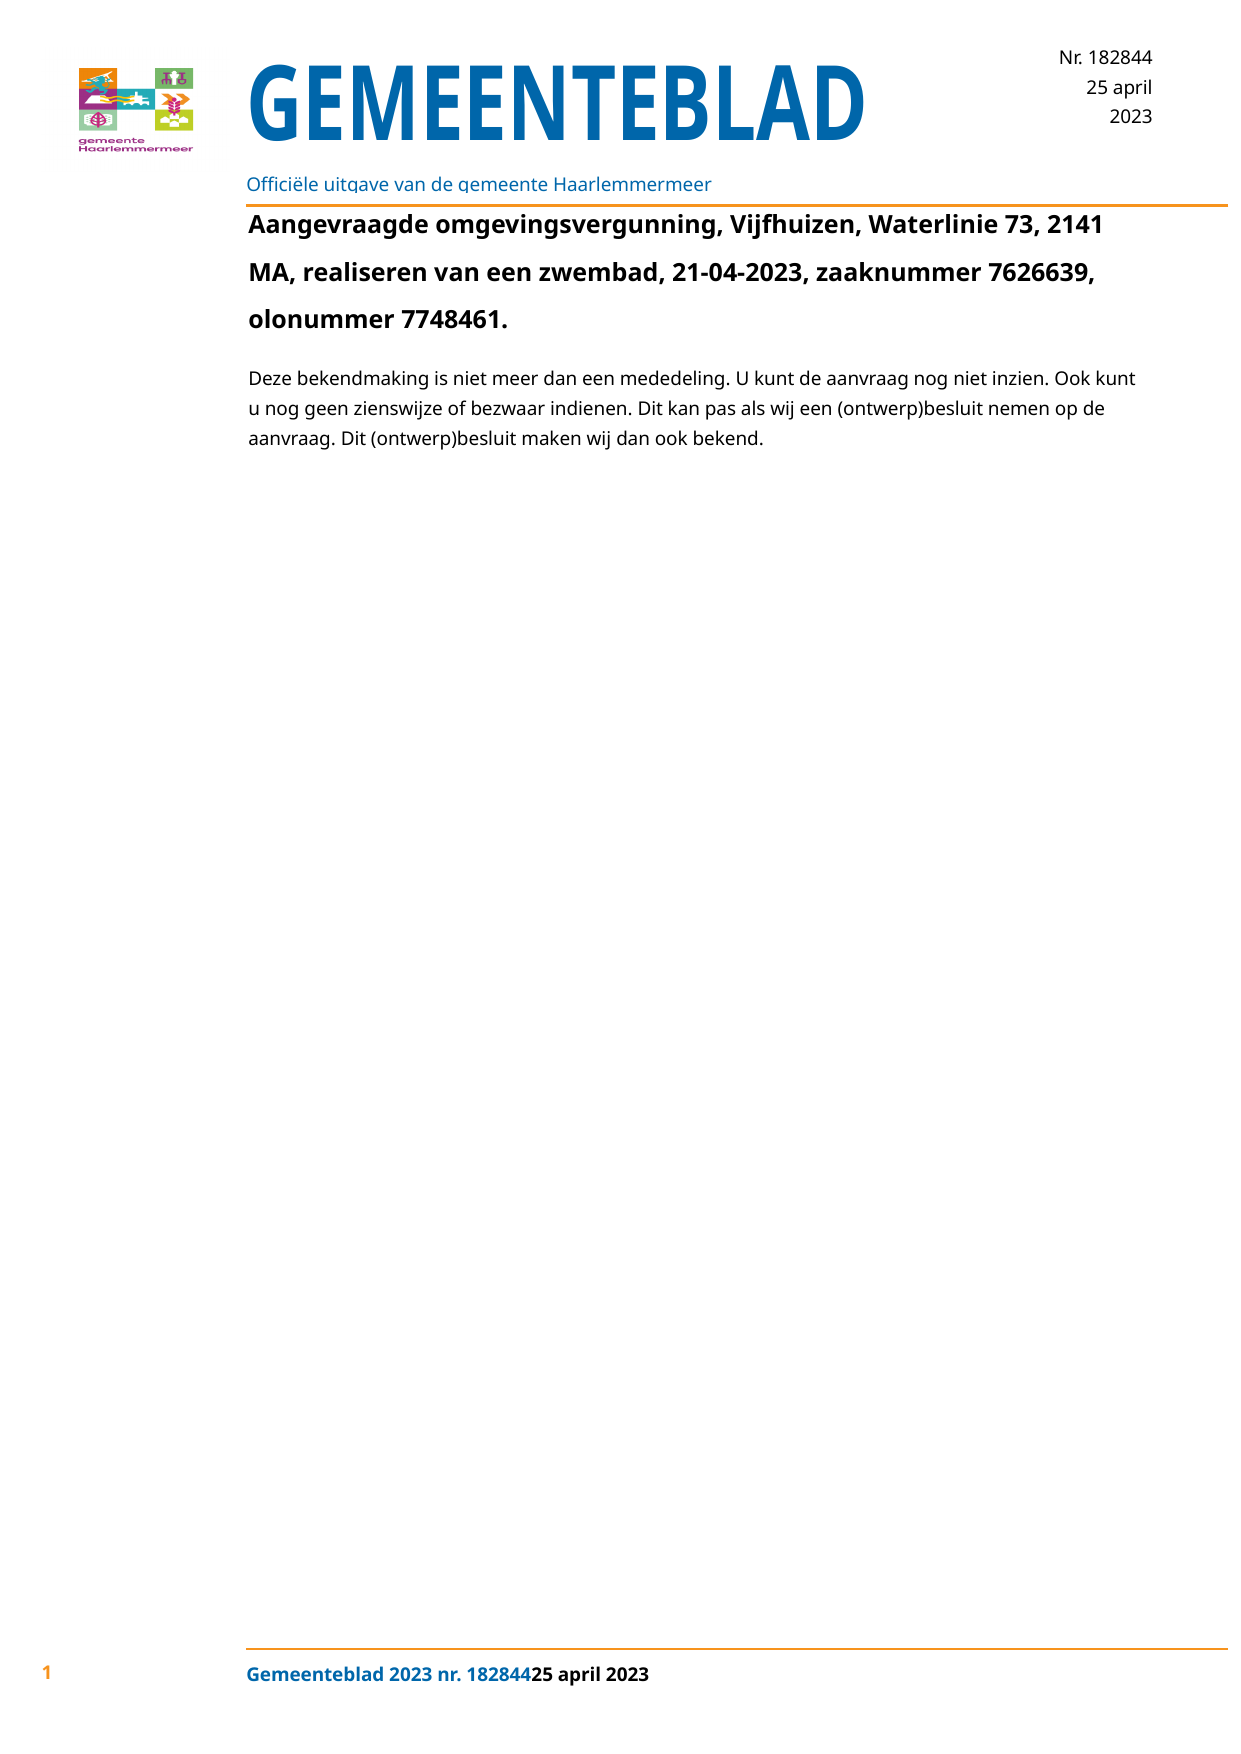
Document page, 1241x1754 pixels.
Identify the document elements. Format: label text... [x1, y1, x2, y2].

text Deze bekendmaking is niet meer dan een mededeling. U kunt de aanvraag nog niet inzien. Ook kunt u nog geen zienswijze of bezwaar indienen. Dit kan pas als wij een (ontwerp)besluit nemen op de aanvraag. Dit (ontwerp)besluit maken wij dan ook bekend. [248, 366, 1152, 450]
text Aangevraagde omgevingsvergunning, Vijfhuizen, Waterlinie 73, 2141 MA, realiseren van een zwembad, 21-04-2023, zaaknummer 7626639, olonummer 7748461. [248, 207, 1152, 336]
picture [41, 47, 231, 172]
